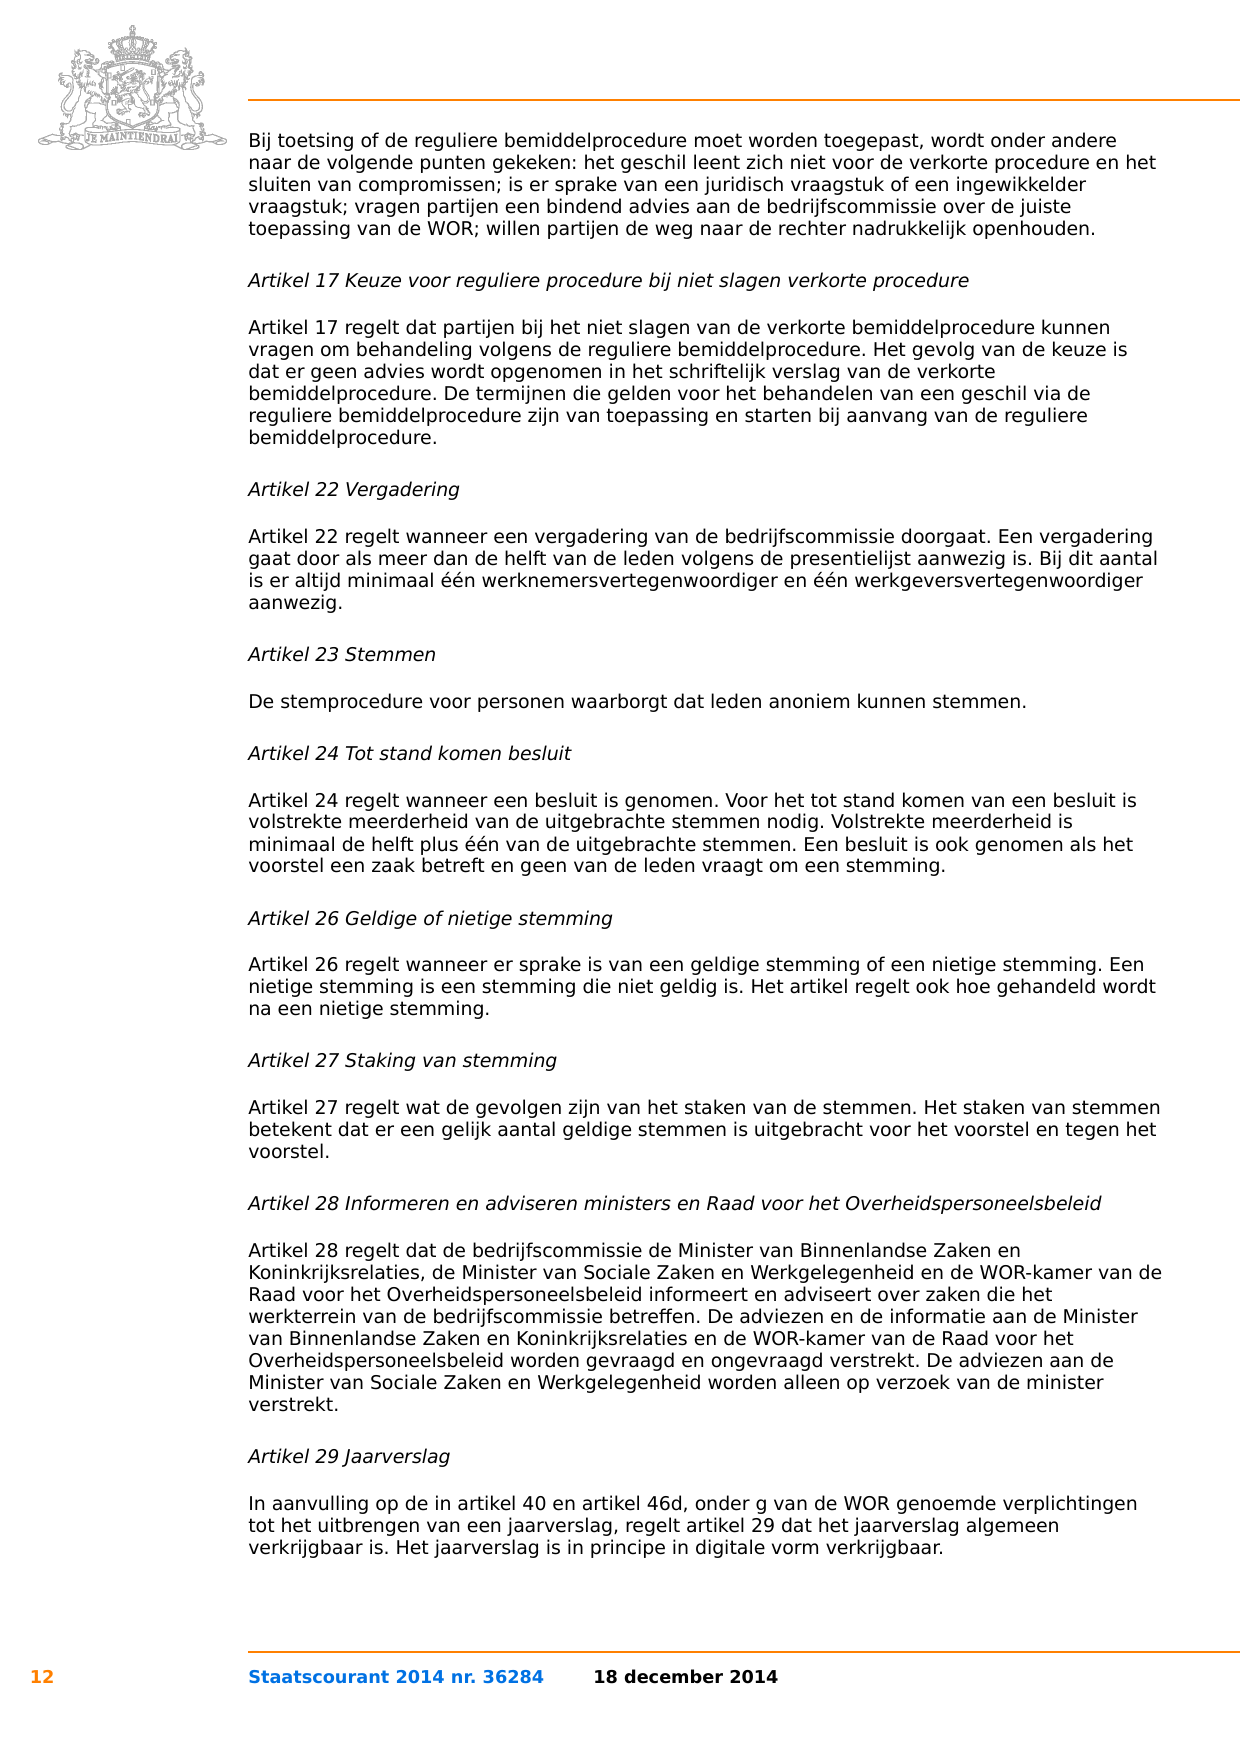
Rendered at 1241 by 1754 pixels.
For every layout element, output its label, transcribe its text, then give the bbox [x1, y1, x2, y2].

text Bij toetsing of de reguliere bemiddelprocedure moet worden toegepast, wordt onder andere naar de volgende punten gekeken: het geschil leent zich niet voor de verkorte procedure en het sluiten van compromissen; is er sprake van een juridisch vraagstuk of een ingewikkelder vraagstuk; vragen partijen een bindend advies aan de bedrijfscommissie over de juiste toepassing van de WOR; willen partijen de weg naar de rechter nadrukkelijk openhouden. [248, 130, 1163, 240]
text Artikel 27 regelt wat de gevolgen zijn van het staken van de stemmen. Het staken van stemmen betekent dat er een gelijk aantal geldige stemmen is uitgebracht voor het voorstel en tegen het voorstel. [248, 1097, 1163, 1163]
subtitle Artikel 29 Jaarverslag [248, 1446, 1163, 1468]
subtitle Artikel 28 Informeren en adviseren ministers en Raad voor het Overheidspersoneelsbeleid [248, 1193, 1163, 1215]
text In aanvulling op de in artikel 40 en artikel 46d, onder g van de WOR genoemde verplichtingen tot het uitbrengen van een jaarverslag, regelt artikel 29 dat het jaarverslag algemeen verkrijgbaar is. Het jaarverslag is in principe in digitale vorm verkrijgbaar. [248, 1493, 1163, 1559]
subtitle Artikel 23 Stemmen [248, 643, 1163, 666]
subtitle Artikel 27 Staking van stemming [248, 1050, 1163, 1072]
subtitle Artikel 24 Tot stand komen besluit [248, 742, 1163, 764]
text Artikel 22 regelt wanneer een vergadering van de bedrijfscommissie doorgaat. Een vergadering gaat door als meer dan de helft van de leden volgens de presentielijst aanwezig is. Bij dit aantal is er altijd minimaal één werknemersvertegenwoordiger en één werkgeversvertegenwoordiger aanwezig. [248, 526, 1163, 613]
subtitle Artikel 17 Keuze voor reguliere procedure bij niet slagen verkorte procedure [248, 270, 1163, 292]
text Artikel 28 regelt dat de bedrijfscommissie de Minister van Binnenlandse Zaken en Koninkrijksrelaties, de Minister van Sociale Zaken en Werkgelegenheid en de WOR-kamer van de Raad voor het Overheidspersoneelsbeleid informeert en adviseert over zaken die het werkterrein van de bedrijfscommissie betreffen. De adviezen en de informatie aan de Minister van Binnenlandse Zaken en Koninkrijksrelaties en de WOR-kamer van de Raad voor het Overheidspersoneelsbeleid worden gevraagd en ongevraagd verstrekt. De adviezen aan de Minister van Sociale Zaken en Werkgelegenheid worden alleen op verzoek van de minister verstrekt. [248, 1240, 1163, 1416]
subtitle Artikel 22 Vergadering [248, 479, 1163, 501]
subtitle Artikel 26 Geldige of nietige stemming [248, 907, 1163, 929]
text Artikel 17 regelt dat partijen bij het niet slagen van de verkorte bemiddelprocedure kunnen vragen om behandeling volgens de reguliere bemiddelprocedure. Het gevolg van de keuze is dat er geen advies wordt opgenomen in het schriftelijk verslag van de verkorte bemiddelprocedure. De termijnen die gelden voor het behandelen van een geschil via de reguliere bemiddelprocedure zijn van toepassing en starten bij aanvang van de reguliere bemiddelprocedure. [248, 317, 1163, 449]
picture [38, 25, 227, 150]
text Artikel 24 regelt wanneer een besluit is genomen. Voor het tot stand komen van een besluit is volstrekte meerderheid van de uitgebrachte stemmen nodig. Volstrekte meerderheid is minimaal de helft plus één van de uitgebrachte stemmen. Een besluit is ook genomen als het voorstel een zaak betreft en geen van de leden vraagt om een stemming. [248, 789, 1163, 877]
text Artikel 26 regelt wanneer er sprake is van een geldige stemming of een nietige stemming. Een nietige stemming is een stemming die niet geldig is. Het artikel regelt ook hoe gehandeld wordt na een nietige stemming. [248, 954, 1163, 1020]
text De stemprocedure voor personen waarborgt dat leden anoniem kunnen stemmen. [248, 691, 1163, 712]
